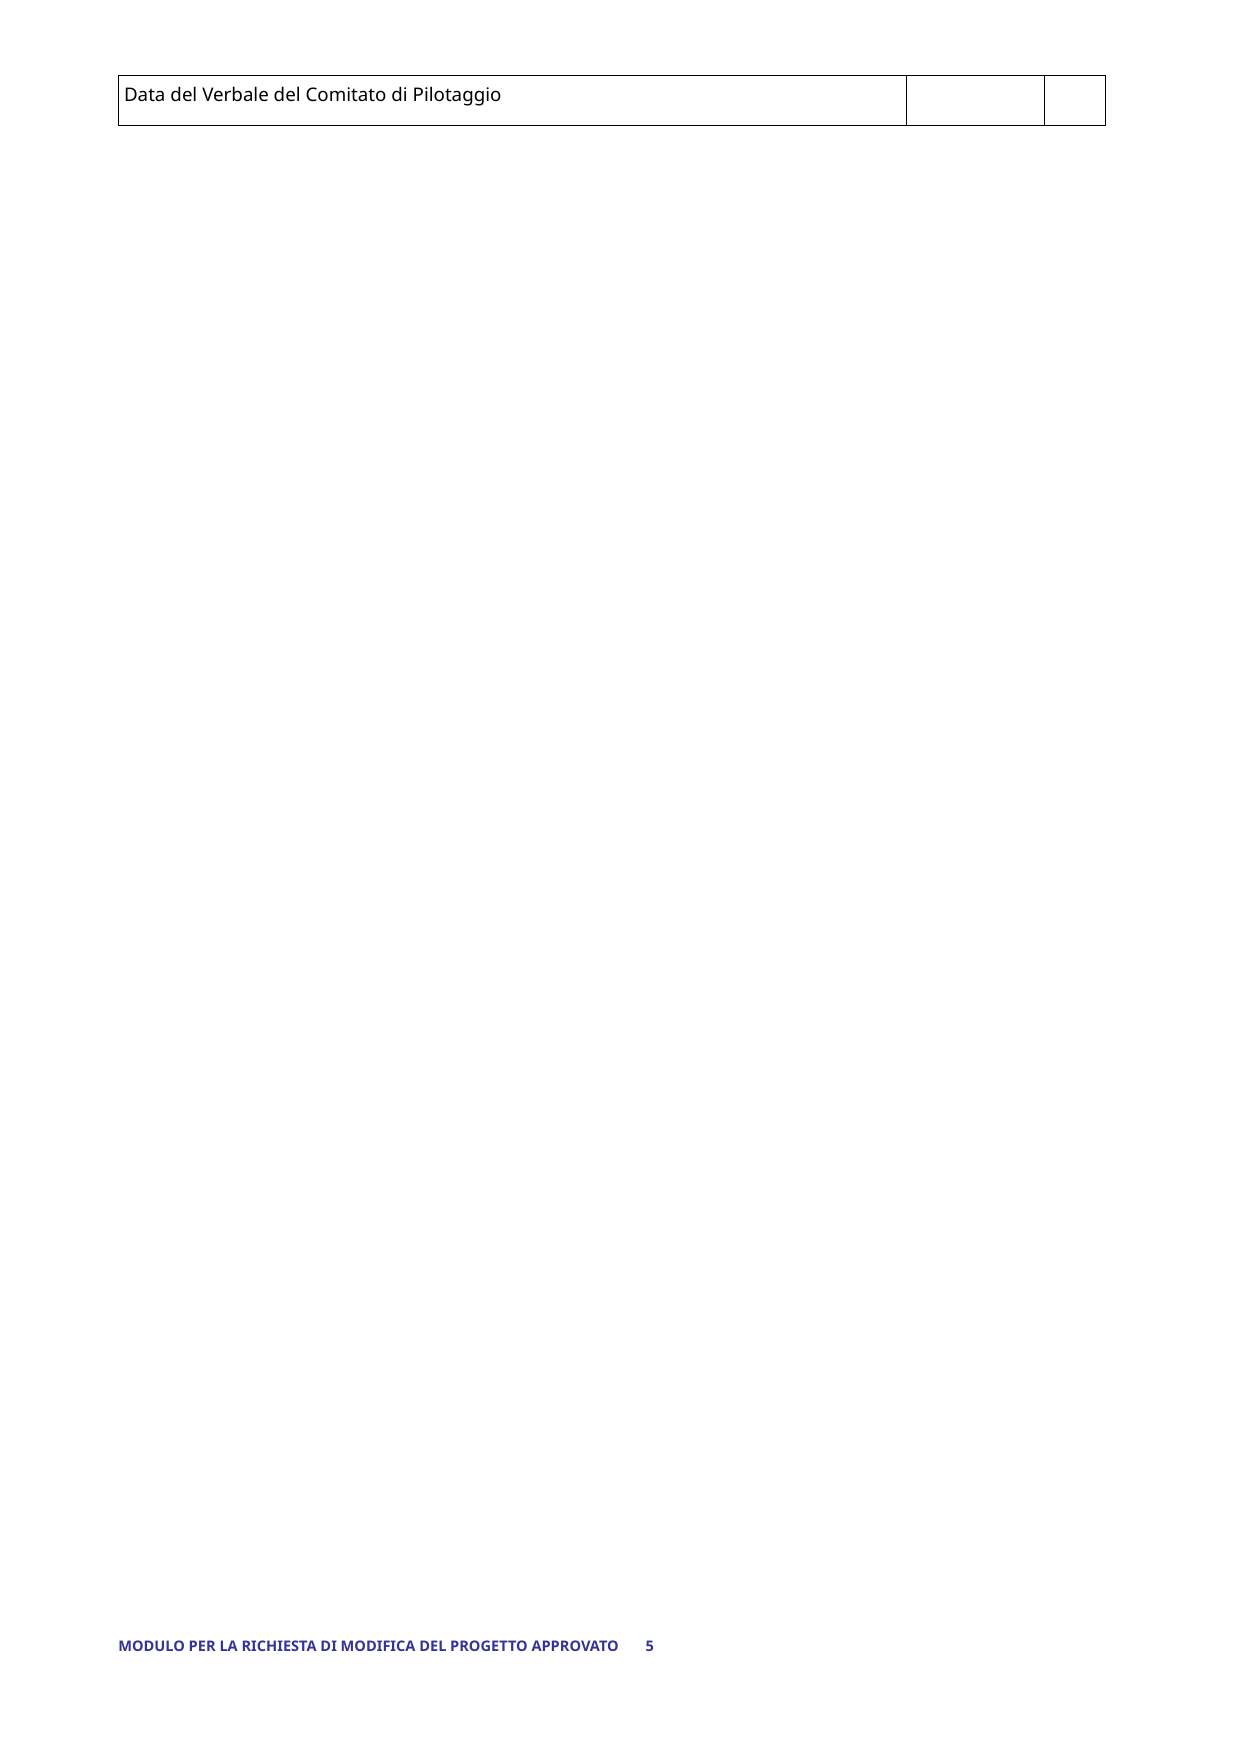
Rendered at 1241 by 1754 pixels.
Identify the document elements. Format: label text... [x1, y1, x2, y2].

table_cell [907, 76, 1044, 125]
table_cell [1045, 76, 1105, 125]
table_cell Data del Verbale del Comitato di Pilotaggio [119, 76, 906, 125]
